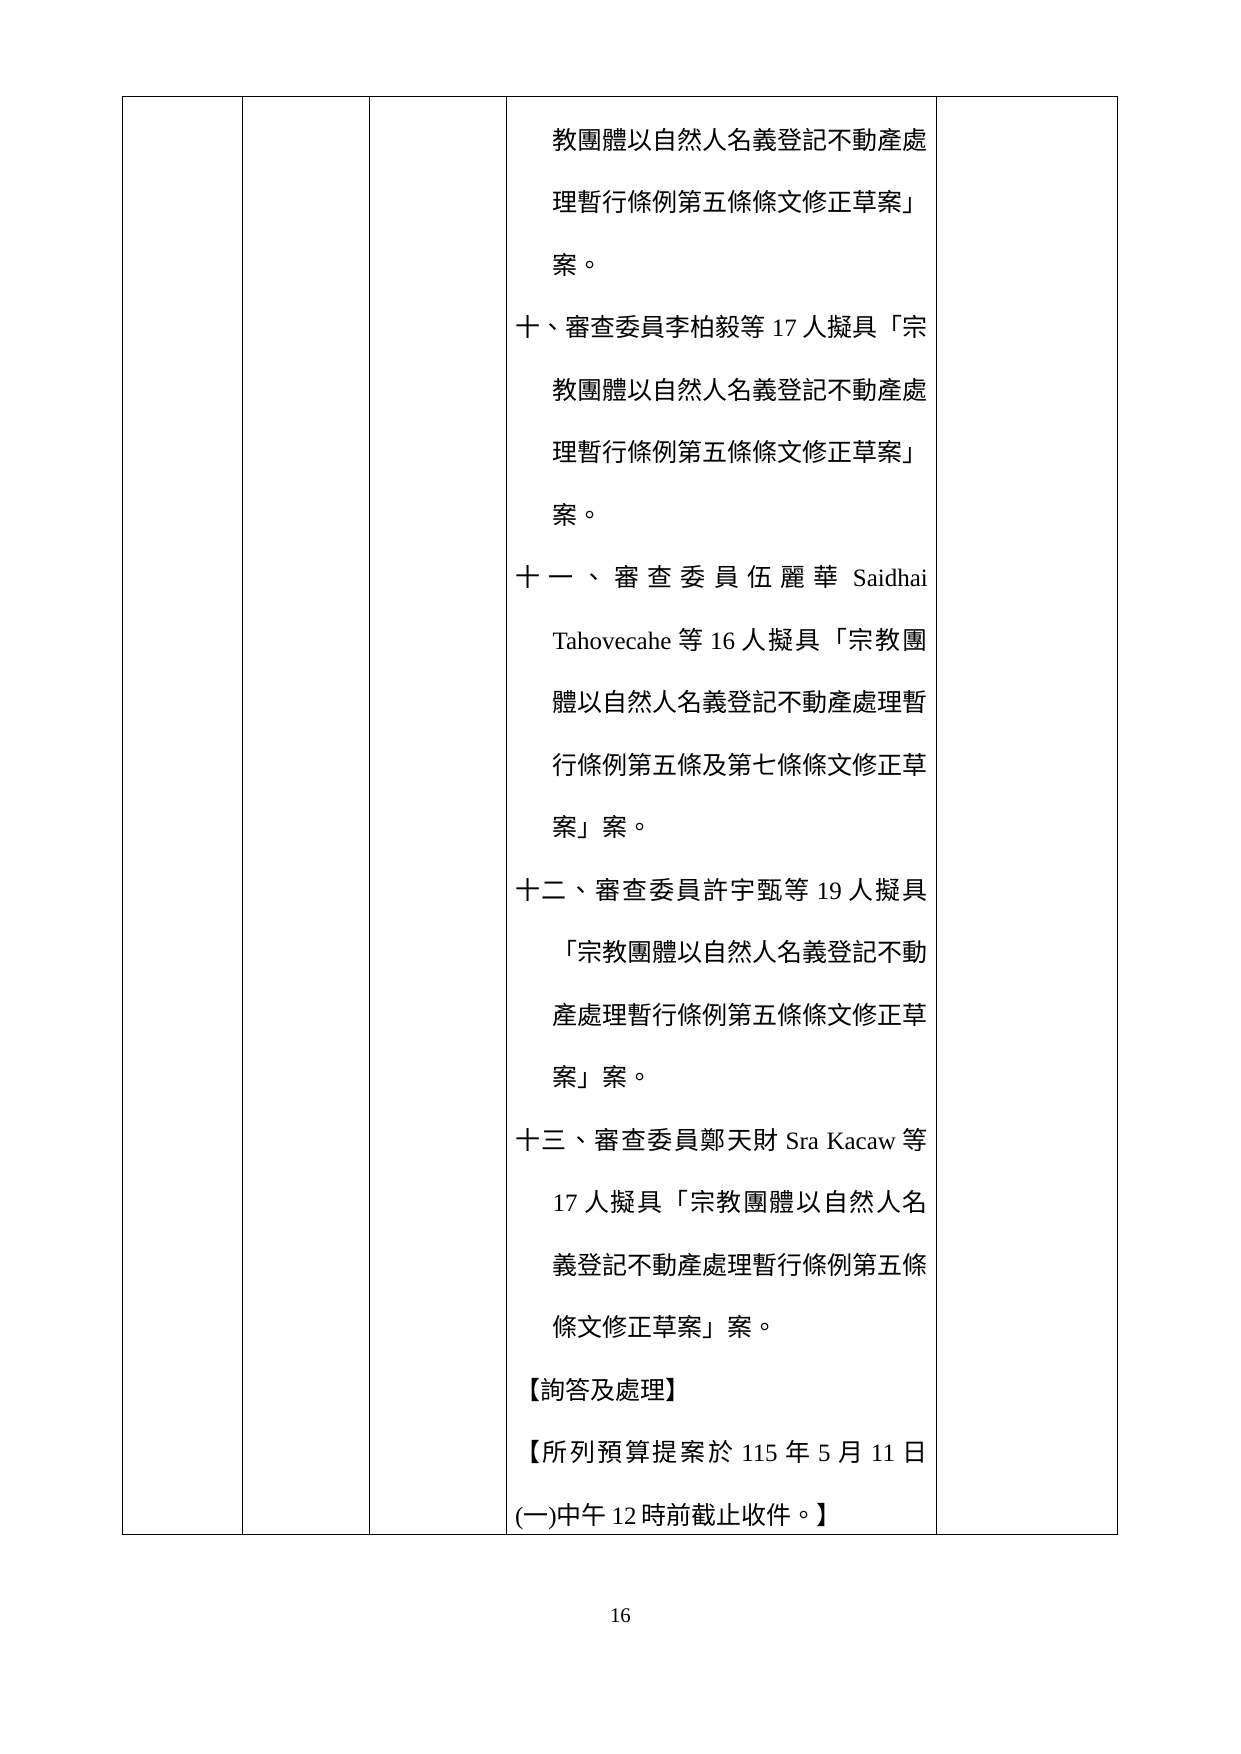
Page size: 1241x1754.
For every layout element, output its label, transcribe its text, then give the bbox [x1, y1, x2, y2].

table_cell [123, 97, 242, 1534]
table_cell [370, 97, 506, 1534]
table_cell 教團體以自然人名義登記不動產處理暫行條例第五條條文修正草案」案。 十、審查委員李柏毅等17人擬具「宗教團體以自然人名義登記不動產處理暫行條例第五條條文修正草案」案。 十一、審查委員伍麗華Saidhai Tahovecahe等16人擬具「宗教團體以自然人名義登記不動產處理暫行條例第五條及第七條條文修正草案」案。 十二、審查委員許宇甄等19人擬具「宗教團體以自然人名義登記不動產處理暫行條例第五條條文修正草案」案。 十三、審查委員鄭天財Sra Kacaw等17人擬具「宗教團體以自然人名義登記不動產處理暫行條例第五條條文修正草案」案。 【詢答及處理】 【所列預算提案於115年5月11日(一)中午12時前截止收件。】 [507, 97, 936, 1534]
table_cell 第一至六案審查完竣。 第七及第八案所列各案均審查完竣，不須交由黨團協商。 第九至十三案併案審查完竣，不須交由黨團協商。 [937, 97, 1117, 1534]
table_cell [243, 97, 369, 1534]
